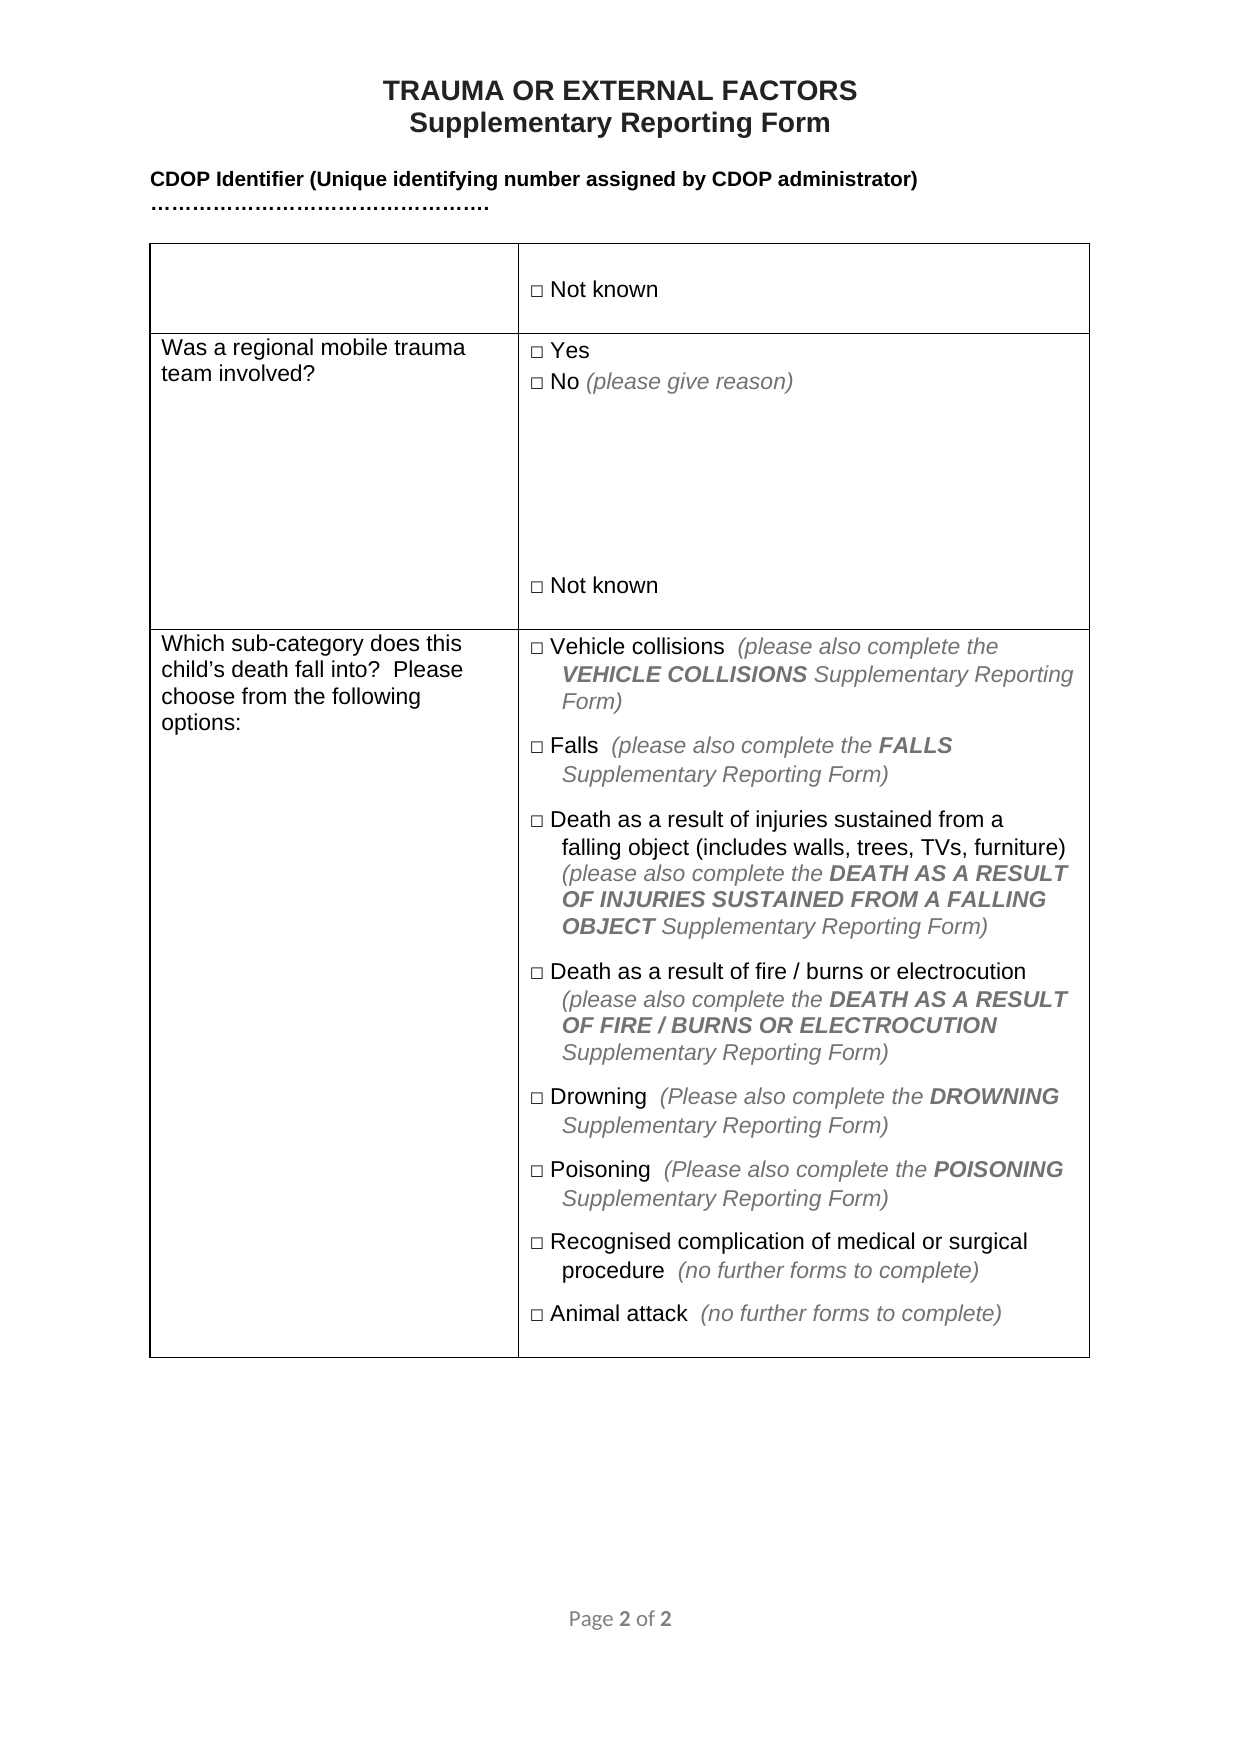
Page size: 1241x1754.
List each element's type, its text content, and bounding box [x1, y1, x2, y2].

table_cell ☐ Poisoning (Please also complete the POISONING Supplementary Reporting Form) ☐ Recognised complication of medical or surgical procedure (no further forms to complete) ☐ Animal attack (no further forms to complete) [519, 1152, 1089, 1357]
table_cell Was a regional mobile trauma team involved? [151, 334, 518, 629]
table_cell ☐ Drowning (Please also complete the DROWNING Supplementary Reporting Form) [519, 1079, 1089, 1152]
table_cell ☐ Falls (please also complete the FALLS Supplementary Reporting Form) [519, 729, 1089, 801]
table_cell ☐ Yes ☐ No (please give reason) ☐ Not known [519, 334, 1089, 629]
table_cell ☐ Vehicle collisions (please also complete the VEHICLE COLLISIONS Supplementary Reporting Form) [519, 630, 1089, 728]
table_cell Which sub-category does this child’s death fall into? Please choose from the following options: [151, 630, 518, 1357]
table_cell ☐ Death as a result of fire / burns or electrocution (please also complete the DEATH AS A RESULT OF FIRE / BURNS OR ELECTROCUTION Supplementary Reporting Form) [519, 954, 1089, 1079]
table_cell ☐ Death as a result of injuries sustained from a falling object (includes walls, trees, TVs, furniture) (please also complete the DEATH AS A RESULT OF INJURIES SUSTAINED FROM A FALLING OBJECT Supplementary Reporting Form) [519, 801, 1089, 953]
table_header [151, 244, 518, 333]
table_header ☐ Not known [519, 244, 1089, 333]
